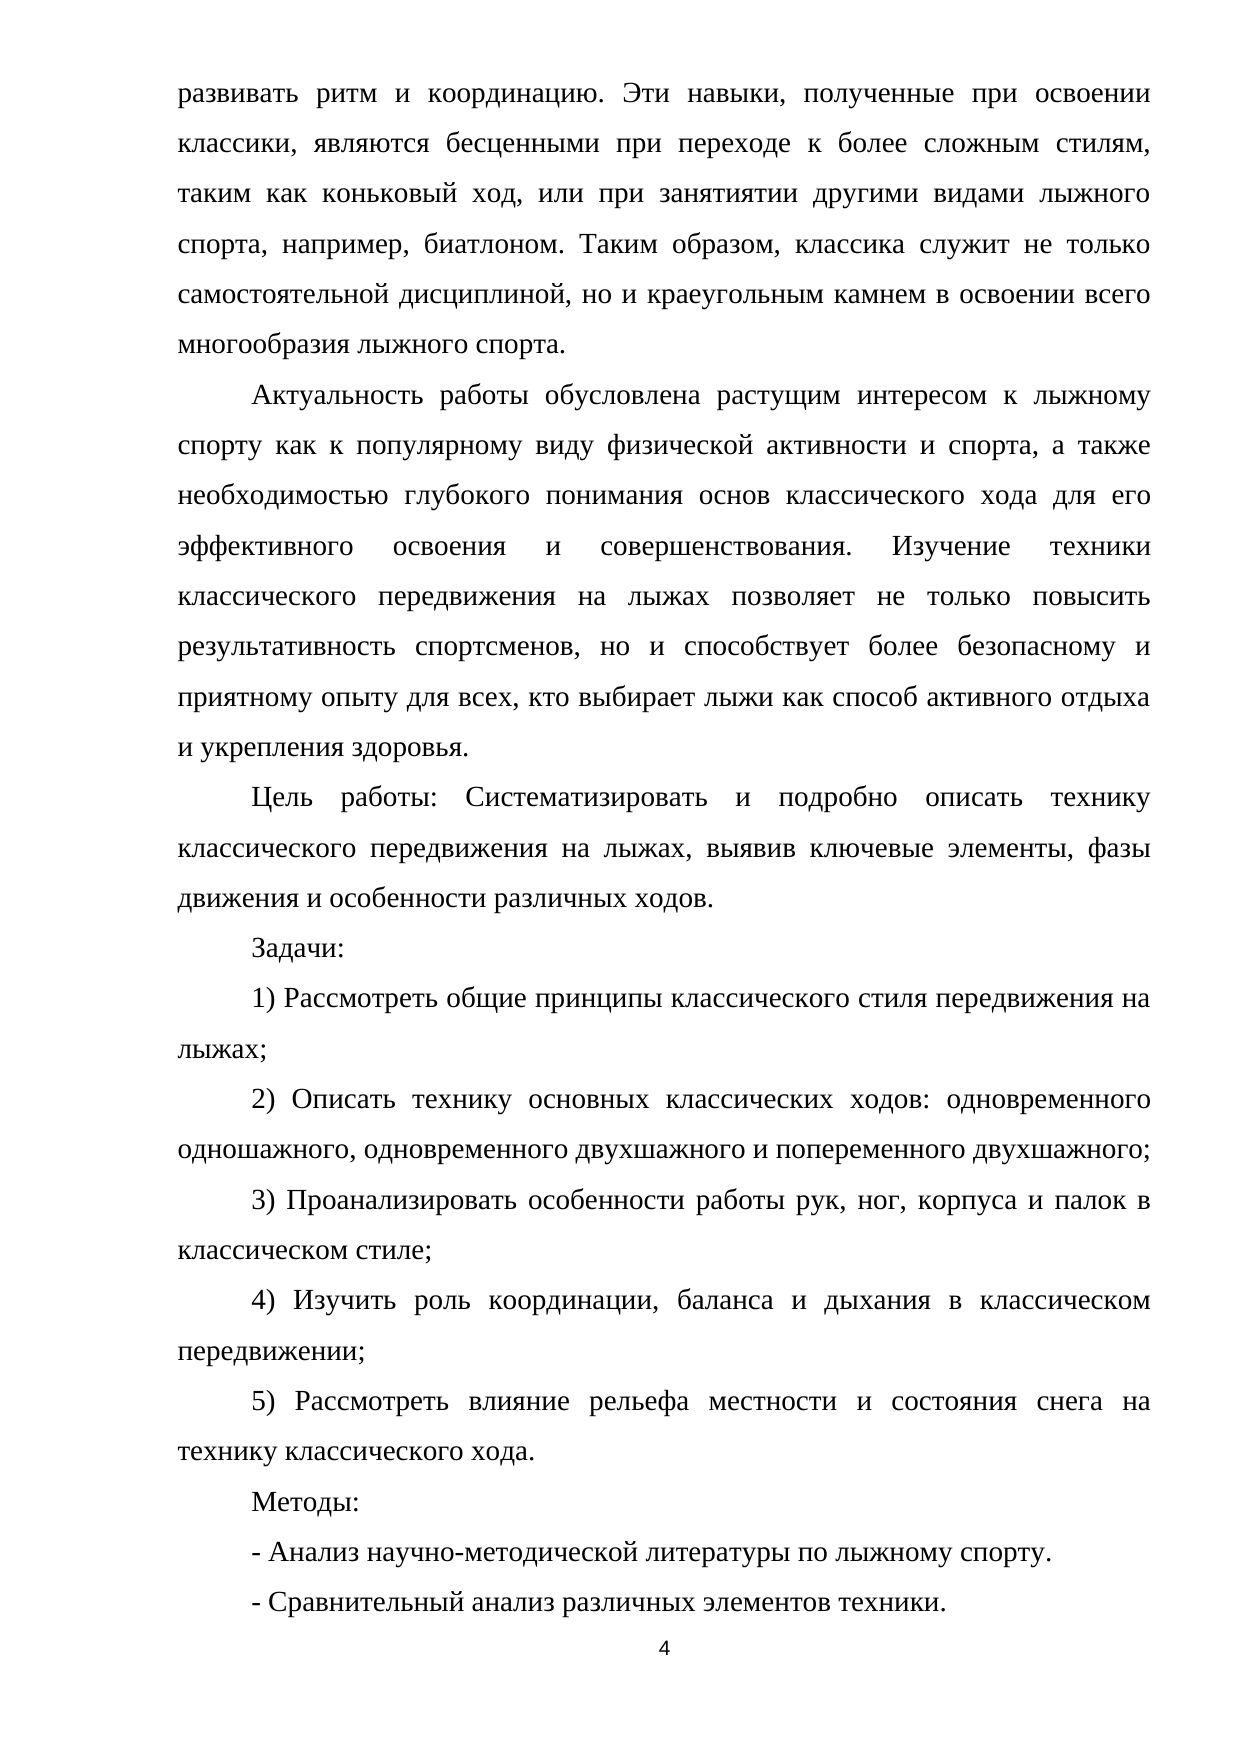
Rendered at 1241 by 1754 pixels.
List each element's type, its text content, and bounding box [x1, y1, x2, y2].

text 1) Рассмотреть общие принципы классического стиля передвижения на лыжах; [177, 981, 1152, 1064]
text Цель работы: Систематизировать и подробно описать технику классического передвижения на лыжах, выявив ключевые элементы, фазы движения и особенности различных ходов. [177, 779, 1152, 913]
text Задачи: [177, 930, 1152, 964]
text Актуальность работы обусловлена растущим интересом к лыжному спорту как к популярному виду физической активности и спорта, а также необходимостью глубокого понимания основ классического хода для его эффективного освоения и совершенствования. Изучение техники классического передвижения на лыжах позволяет не только повысить результативность спортсменов, но и способствует более безопасному и приятному опыту для всех, кто выбирает лыжи как способ активного отдыха и укрепления здоровья. [177, 377, 1152, 763]
text 2) Описать технику основных классических ходов: одновременного одношажного, одновременного двухшажного и попеременного двухшажного; [177, 1081, 1152, 1165]
text 5) Рассмотреть влияние рельефа местности и состояния снега на технику классического хода. [177, 1383, 1152, 1467]
text развивать ритм и координацию. Эти навыки, полученные при освоении классики, являются бесценными при переходе к более сложным стилям, таким как коньковый ход, или при занятиятии другими видами лыжного спорта, например, биатлоном. Таким образом, классика служит не только самостоятельной дисциплиной, но и краеугольным камнем в освоении всего многообразия лыжного спорта. [177, 75, 1152, 360]
text 4) Изучить роль координации, баланса и дыхания в классическом передвижении; [177, 1282, 1152, 1366]
text 3) Проанализировать особенности работы рук, ног, корпуса и палок в классическом стиле; [177, 1182, 1152, 1266]
text - Сравнительный анализ различных элементов техники. [177, 1584, 1152, 1618]
text - Анализ научно-методической литературы по лыжному спорту. [177, 1534, 1152, 1568]
text Методы: [177, 1484, 1152, 1517]
